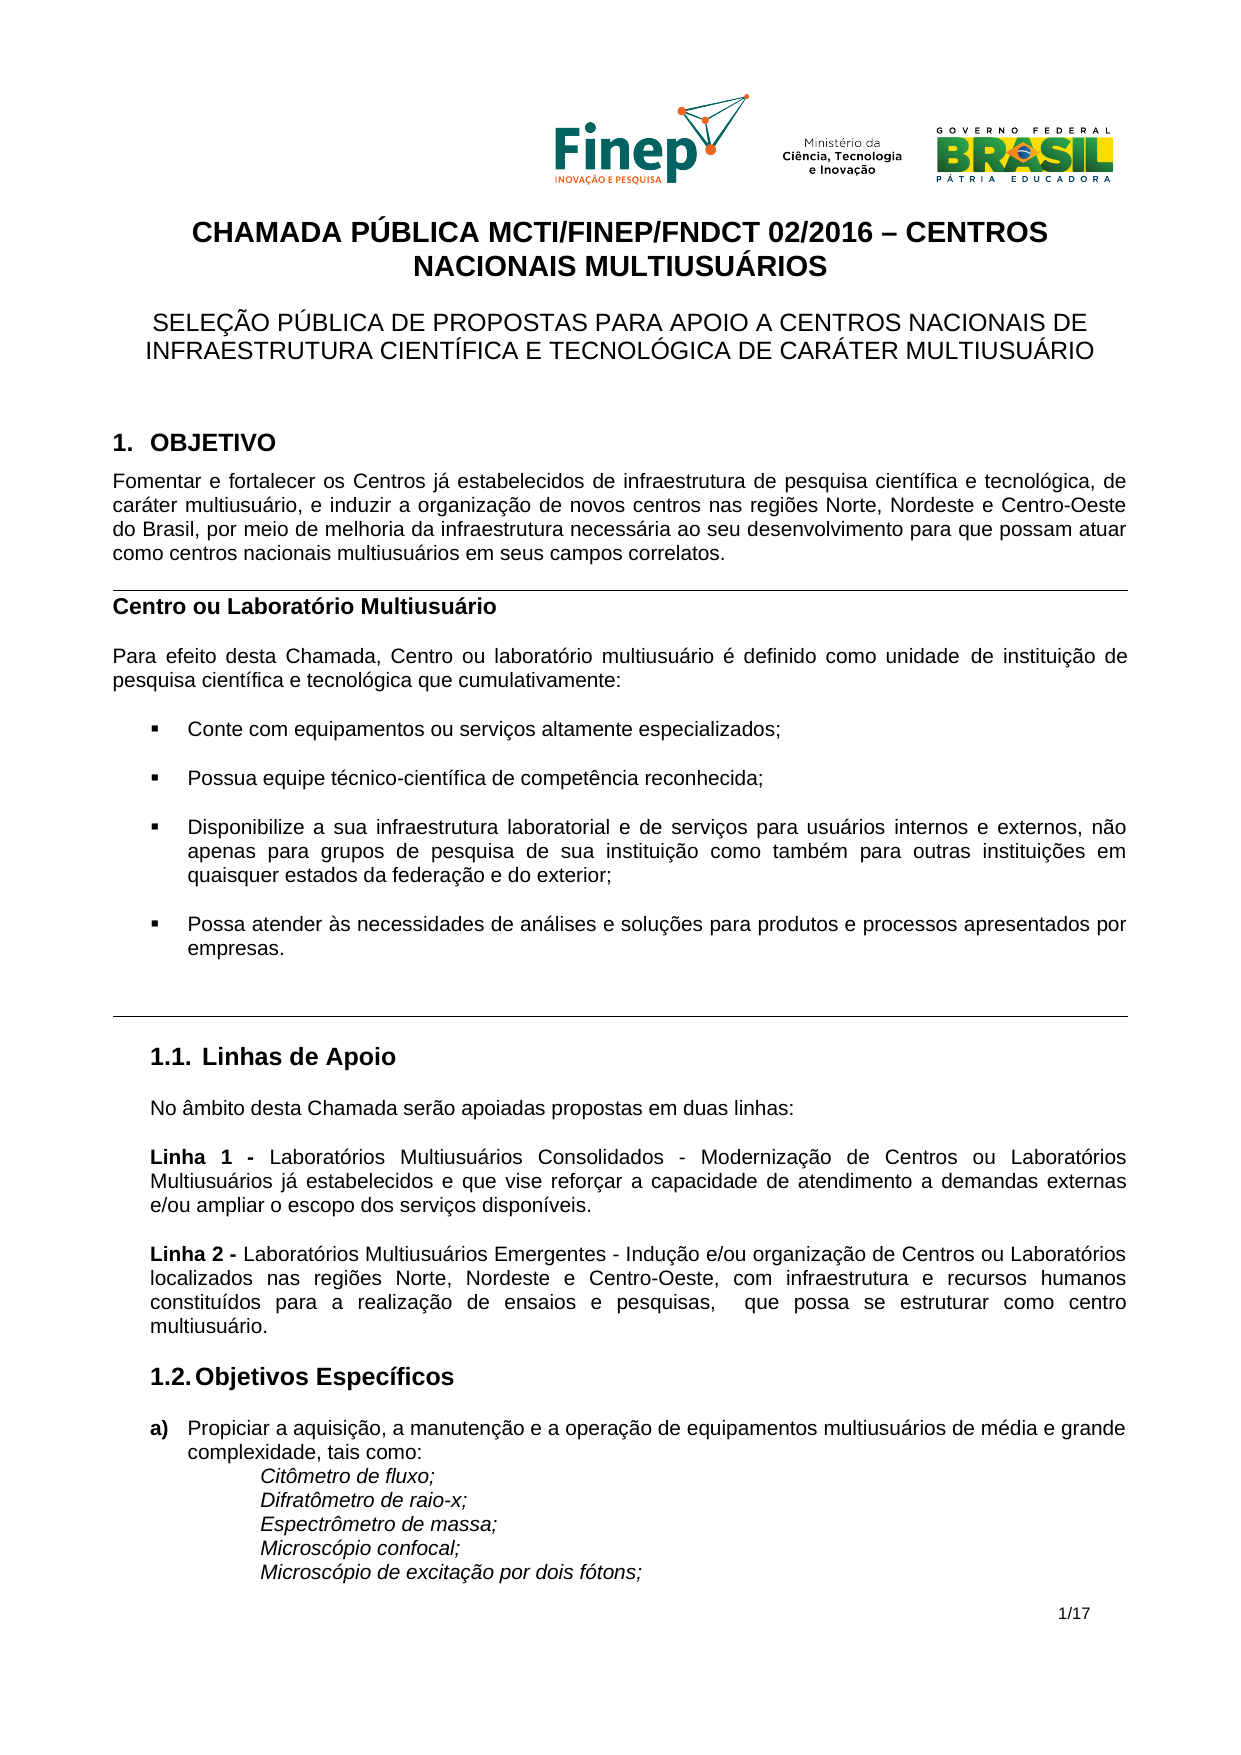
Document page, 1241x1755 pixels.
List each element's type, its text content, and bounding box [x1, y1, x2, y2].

text Centro ou Laboratório Multiusuário [112, 591, 1128, 619]
text CHAMADA PÚBLICA MCTI/FINEP/FNDCT 02/2016 – CENTROS NACIONAIS MULTIUSUÁRIOS [112, 215, 1128, 282]
list Linhas de Apoio [150, 1042, 1128, 1071]
list Possua equipe técnico-científica de competência reconhecida; [150, 766, 1128, 790]
text SELEÇÃO PÚBLICA DE PROPOSTAS PARA APOIO A CENTROS NACIONAIS DE INFRAESTRUTURA CIENTÍFICA E TECNOLÓGICA DE CARÁTER MULTIUSUÁRIO [112, 307, 1128, 365]
text Microscópio de excitação por dois fótons; [260, 1560, 1128, 1584]
list Conte com equipamentos ou serviços altamente especializados; [150, 717, 1128, 741]
text Linha 1 - Laboratórios Multiusuários Consolidados - Modernização de Centros ou Laboratórios Multiusuários já estabelecidos e que vise reforçar a capacidade de atendimento a demandas externas e/ou ampliar o escopo dos serviços disponíveis. [150, 1145, 1128, 1217]
list Disponibilize a sua infraestrutura laboratorial e de serviços para usuários internos e externos, não apenas para grupos de pesquisa de sua instituição como também para outras instituições em quaisquer estados da federação e do exterior; [150, 815, 1128, 887]
text Fomentar e fortalecer os Centros já estabelecidos de infraestrutura de pesquisa científica e tecnológica, de caráter multiusuário, e induzir a organização de novos centros nas regiões Norte, Nordeste e Centro-Oeste do Brasil, por meio de melhoria da infraestrutura necessária ao seu desenvolvimento para que possam atuar como centros nacionais multiusuários em seus campos correlatos. [112, 469, 1128, 564]
text Linha 2 - Laboratórios Multiusuários Emergentes - Indução e/ou organização de Centros ou Laboratórios localizados nas regiões Norte, Nordeste e Centro-Oeste, com infraestrutura e recursos humanos constituídos para a realização de ensaios e pesquisas, que possa se estruturar como centro multiusuário. [150, 1242, 1128, 1337]
text No âmbito desta Chamada serão apoiadas propostas em duas linhas: [150, 1096, 1128, 1120]
text Para efeito desta Chamada, Centro ou laboratório multiusuário é definido como unidade de instituição de pesquisa científica e tecnológica que cumulativamente: [112, 644, 1128, 692]
text Microscópio confocal; [260, 1536, 1128, 1560]
list OBJETIVO [112, 427, 1128, 456]
list Possa atender às necessidades de análises e soluções para produtos e processos apresentados por empresas. [150, 912, 1128, 960]
text Espectrômetro de massa; [260, 1512, 1128, 1536]
list Propiciar a aquisição, a manutenção e a operação de equipamentos multiusuários de média e grande complexidade, tais como: [150, 1416, 1128, 1464]
list Objetivos Específicos [150, 1362, 1128, 1391]
text Citômetro de fluxo; [260, 1464, 1128, 1488]
text Difratômetro de raio-x; [260, 1488, 1128, 1512]
